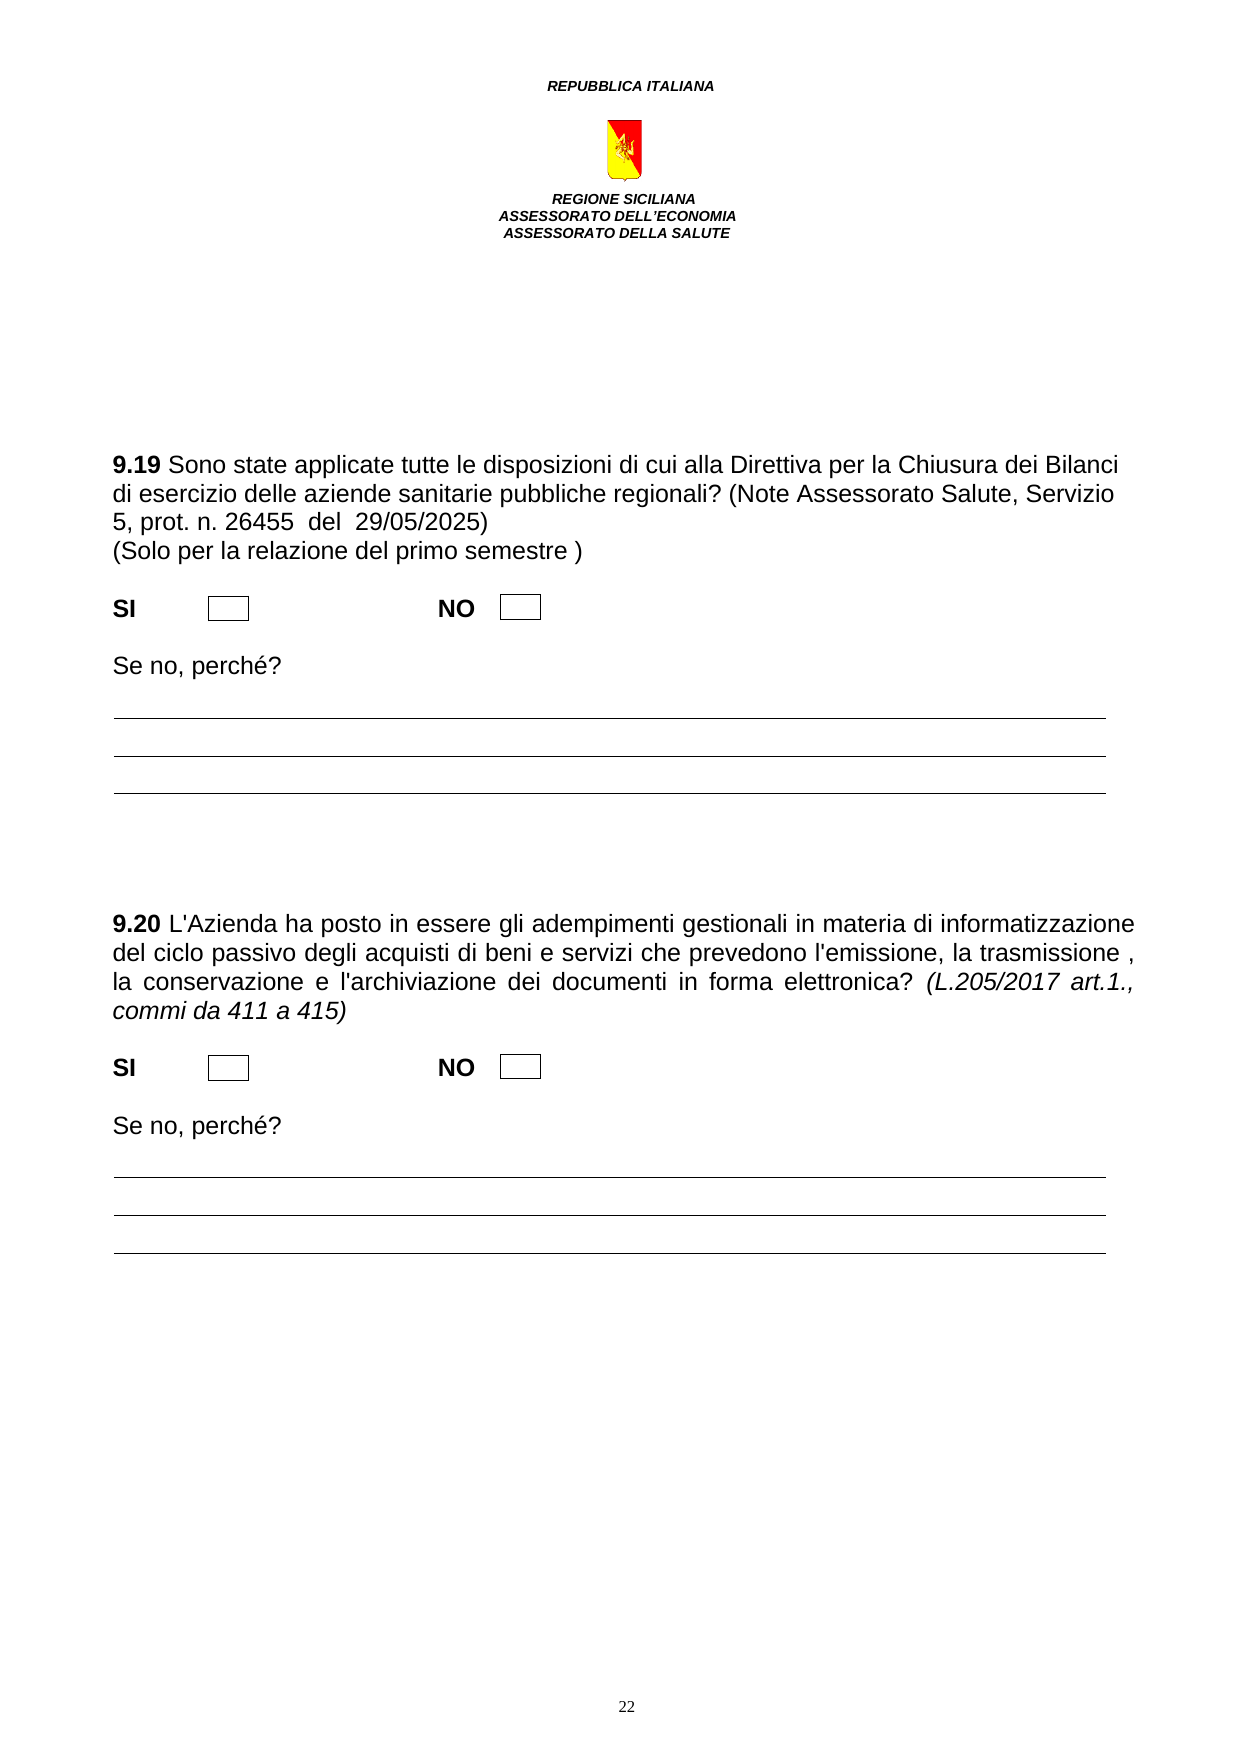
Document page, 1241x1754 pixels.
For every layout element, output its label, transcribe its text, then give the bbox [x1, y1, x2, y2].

picture [607, 120, 642, 182]
text 9.19 Sono state applicate tutte le disposizioni di cui alla Direttiva per la Chiusura dei Bilanci di esercizio delle aziende sanitarie pubbliche regionali? (Note Assessorato Salute, Servizio 5, prot. n. 26455 del 29/05/2025) [112, 450, 1137, 536]
text SI NO [112, 594, 1137, 622]
table_header [114, 680, 1106, 718]
subtitle 9.20 L'Azienda ha posto in essere gli adempimenti gestionali in materia di informatizzazione del ciclo passivo degli acquisti di beni e servizi che prevedono l'emissione, la trasmissione , la conservazione e l'archiviazione dei documenti in forma elettronica? (L.205/2017 art.1., commi da 411 a 415) [112, 909, 1137, 1024]
table_cell [114, 757, 1106, 793]
table_cell [114, 1216, 1106, 1253]
text (Solo per la relazione del primo semestre ) [112, 536, 1137, 565]
text Se no, perché? [112, 651, 1137, 680]
table_cell [114, 1178, 1106, 1215]
text Se no, perché? [112, 1111, 1137, 1139]
table_cell [114, 719, 1106, 756]
text SI NO [112, 1053, 1137, 1082]
table_header [114, 1139, 1106, 1177]
